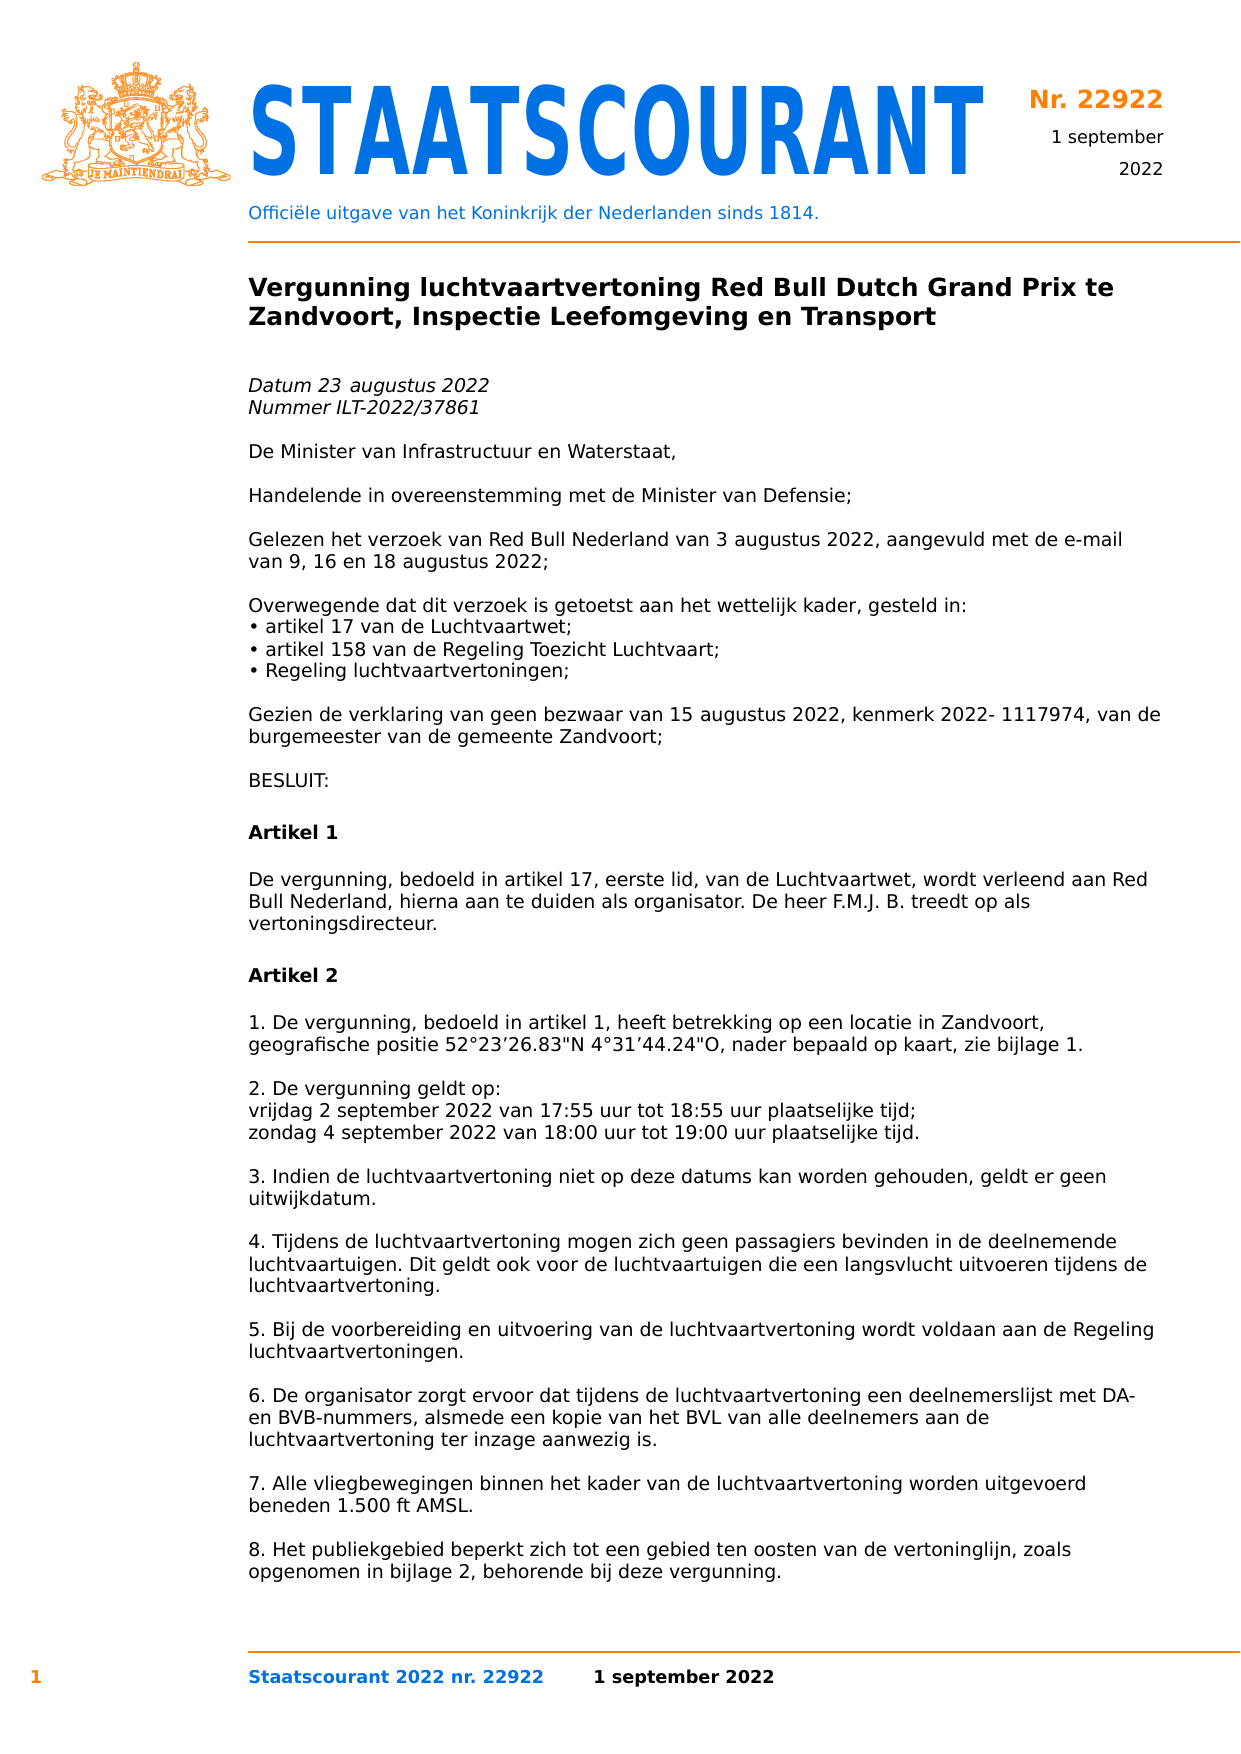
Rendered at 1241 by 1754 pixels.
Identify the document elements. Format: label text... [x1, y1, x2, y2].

text Gelezen het verzoek van Red Bull Nederland van 3 augustus 2022, aangevuld met de e-mail van 9, 16 en 18 augustus 2022; [248, 529, 1163, 573]
subtitle Artikel 1 [248, 822, 1163, 844]
table_cell 2022 [998, 153, 1240, 203]
text Datum 23 augustus 2022 [248, 375, 1163, 397]
picture [41, 62, 231, 186]
text 5. Bij de voorbereiding en uitvoering van de luchtvaartvertoning wordt voldaan aan de Regeling luchtvaartvertoningen. [248, 1319, 1163, 1363]
text 8. Het publiekgebied beperkt zich tot een gebied ten oosten van de vertoninglijn, zoals opgenomen in bijlage 2, behorende bij deze vergunning. [248, 1539, 1163, 1583]
subtitle Artikel 2 [248, 965, 1163, 987]
text • Regeling luchtvaartvertoningen; [248, 660, 1163, 682]
text 3. Indien de luchtvaartvertoning niet op deze datums kan worden gehouden, geldt er geen uitwijkdatum. [248, 1166, 1163, 1209]
text Gezien de verklaring van geen bezwaar van 15 augustus 2022, kenmerk 2022- 1117974, van de burgemeester van de gemeente Zandvoort; [248, 704, 1163, 748]
text De vergunning, bedoeld in artikel 17, eerste lid, van de Luchtvaartwet, wordt verleend aan Red Bull Nederland, hierna aan te duiden als organisator. De heer F.M.J. B. treedt op als vertoningsdirecteur. [248, 869, 1163, 935]
text 7. Alle vliegbewegingen binnen het kader van de luchtvaartvertoning worden uitgevoerd beneden 1.500 ft AMSL. [248, 1473, 1163, 1517]
table_header Nr. 22922 [998, 62, 1240, 121]
text BESLUIT: [248, 770, 1163, 792]
text 2. De vergunning geldt op: [248, 1078, 1163, 1100]
text Overwegende dat dit verzoek is getoetst aan het wettelijk kader, gesteld in: [248, 594, 1163, 616]
table_cell Officiële uitgave van het Koninkrijk der Nederlanden sinds 1814. [248, 203, 1240, 241]
text De Minister van Infrastructuur en Waterstaat, [248, 441, 1163, 463]
subtitle Vergunning luchtvaartvertoning Red Bull Dutch Grand Prix te Zandvoort, Inspectie Leefomgeving en Transport [248, 273, 1163, 331]
text Nummer ILT-2022/37861 [248, 397, 1163, 419]
text 1. De vergunning, bedoeld in artikel 1, heeft betrekking op een locatie in Zandvoort, geografische positie 52°23’26.83"N 4°31’44.24"O, nader bepaald op kaart, zie bijlage 1. [248, 1012, 1163, 1056]
text 6. De organisator zorgt ervoor dat tijdens de luchtvaartvertoning een deelnemerslijst met DA- en BVB-nummers, alsmede een kopie van het BVL van alle deelnemers aan de luchtvaartvertoning ter inzage aanwezig is. [248, 1385, 1163, 1451]
text • artikel 158 van de Regeling Toezicht Luchtvaart; [248, 638, 1163, 660]
text Handelende in overeenstemming met de Minister van Defensie; [248, 485, 1163, 507]
table_header STAATSCOURANT [248, 62, 998, 203]
text 4. Tijdens de luchtvaartvertoning mogen zich geen passagiers bevinden in de deelnemende luchtvaartuigen. Dit geldt ook voor de luchtvaartuigen die een langsvlucht uitvoeren tijdens de luchtvaartvertoning. [248, 1231, 1163, 1297]
table_header [25, 62, 248, 241]
table_cell 1 september [998, 121, 1240, 153]
text • artikel 17 van de Luchtvaartwet; [248, 616, 1163, 638]
text vrijdag 2 september 2022 van 17:55 uur tot 18:55 uur plaatselijke tijd; [248, 1100, 1163, 1122]
text zondag 4 september 2022 van 18:00 uur tot 19:00 uur plaatselijke tijd. [248, 1122, 1163, 1144]
